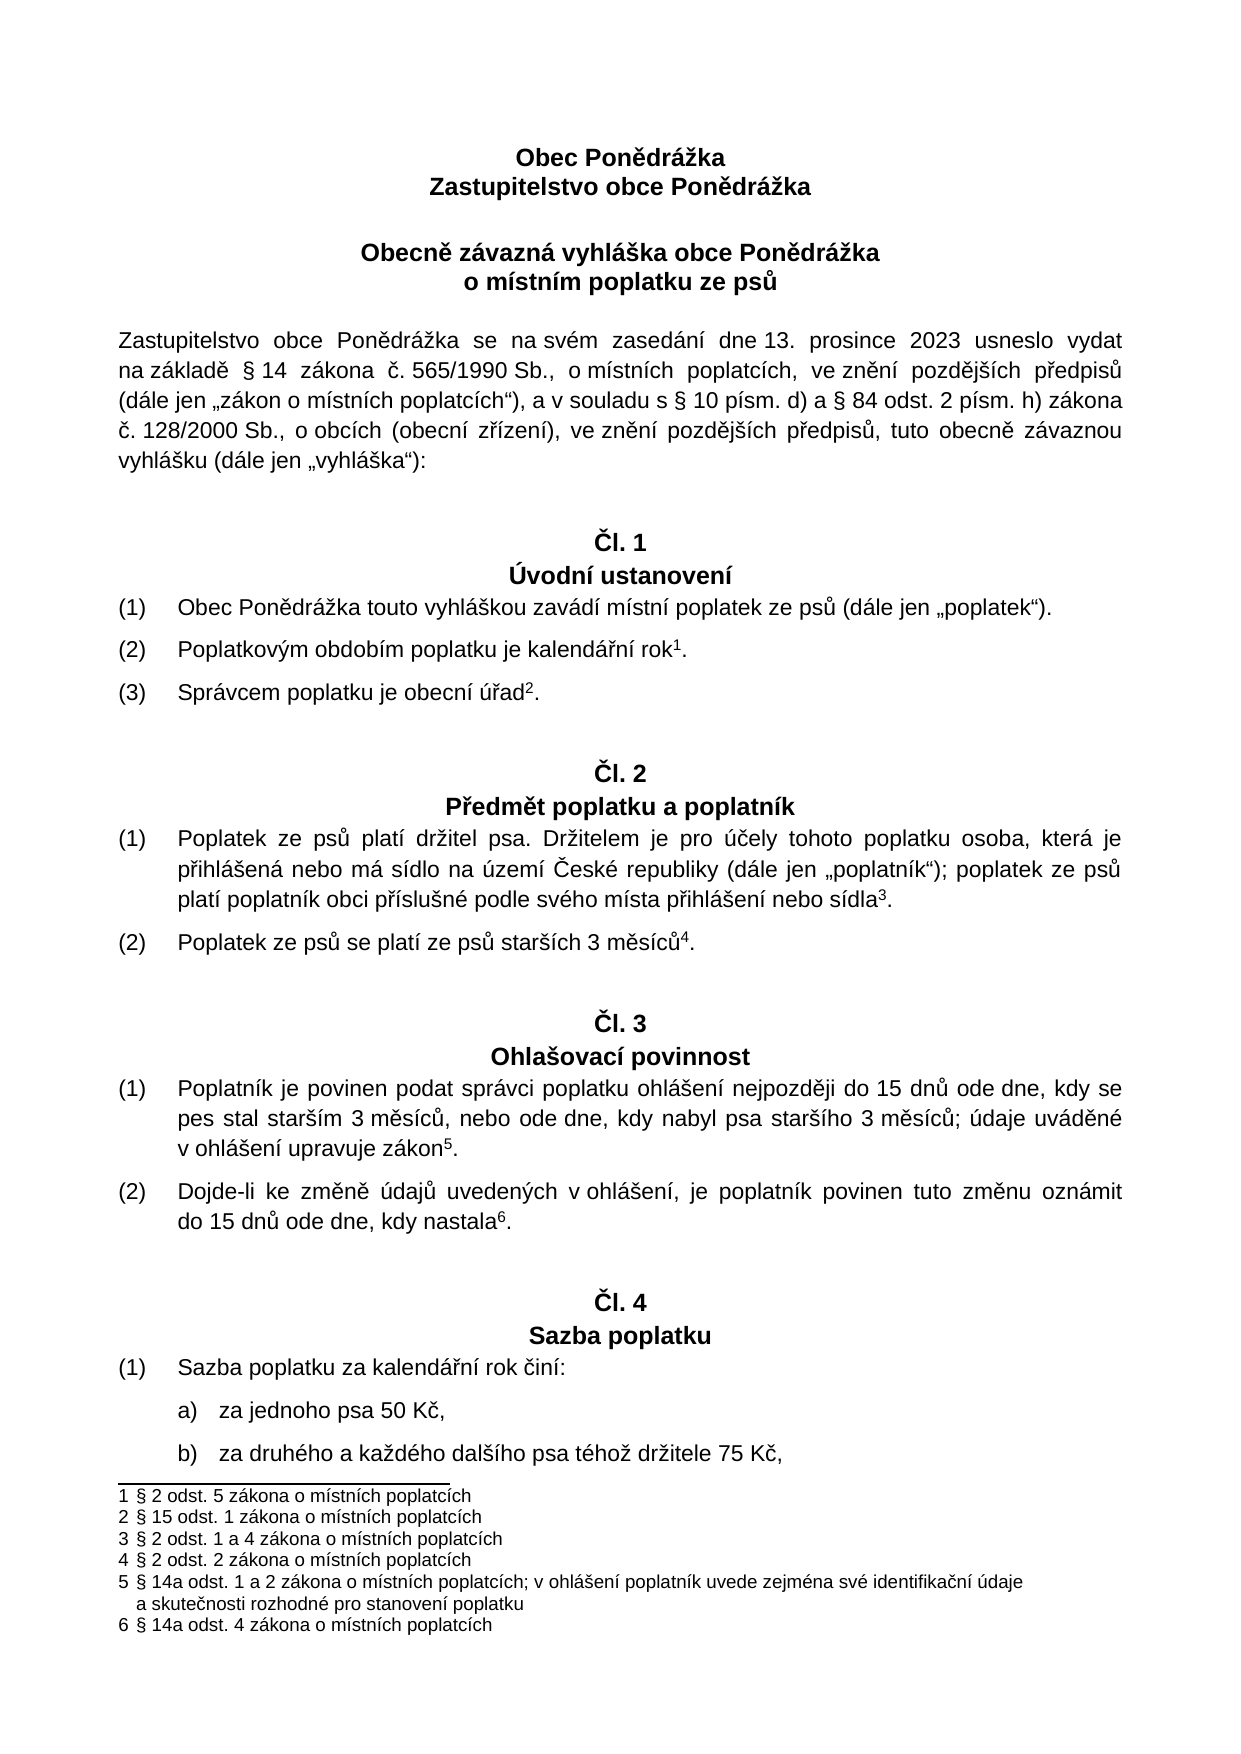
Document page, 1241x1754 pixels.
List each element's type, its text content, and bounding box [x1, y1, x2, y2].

subtitle Čl. 3 Ohlašovací povinnost [118, 1009, 1122, 1071]
list § 15 odst. 1 zákona o místních poplatcích [118, 1506, 1122, 1528]
list Obec Ponědrážka touto vyhláškou zavádí místní poplatek ze psů (dále jen „poplatek“). [118, 594, 1122, 620]
list § 2 odst. 1 a 4 zákona o místních poplatcích [118, 1528, 1122, 1549]
list Správcem poplatku je obecní úřad. [118, 679, 1122, 706]
subtitle Čl. 1 Úvodní ustanovení [118, 528, 1122, 589]
list Poplatkovým obdobím poplatku je kalendářní rok. [118, 636, 1122, 663]
text Zastupitelstvo obce Ponědrážka se na svém zasedání dne 13. prosince 2023 usneslo vydat na základě § 14 zákona č. 565/1990 Sb., o místních poplatcích, ve znění pozdějších předpisů (dále jen „zákon o místních poplatcích“), a v souladu s § 10 písm. d) a § 84 odst. 2 písm. h) zákona č. 128/2000 Sb., o obcích (obecní zřízení), ve znění pozdějších předpisů, tuto obecně závaznou vyhlášku (dále jen „vyhláška“): [118, 327, 1122, 474]
list Poplatek ze psů se platí ze psů starších 3 měsíců. [118, 928, 1122, 955]
list § 2 odst. 5 zákona o místních poplatcích [118, 1484, 1122, 1506]
list § 14a odst. 1 a 2 zákona o místních poplatcích; v ohlášení poplatník uvede zejména své identifikační údaje a skutečnosti rozhodné pro stanovení poplatku [118, 1571, 1122, 1614]
list Dojde-li ke změně údajů uvedených v ohlášení, je poplatník povinen tuto změnu oznámit do 15 dnů ode dne, kdy nastala. [118, 1178, 1122, 1234]
list § 2 odst. 2 zákona o místních poplatcích [118, 1549, 1122, 1571]
list Poplatek ze psů platí držitel psa. Držitelem je pro účely tohoto poplatku osoba, která je přihlášená nebo má sídlo na území České republiky (dále jen „poplatník“); poplatek ze psů platí poplatník obci příslušné podle svého místa přihlášení nebo sídla. [118, 825, 1122, 912]
text Obec Ponědrážka Zastupitelstvo obce Ponědrážka [118, 143, 1122, 201]
subtitle Čl. 2 Předmět poplatku a poplatník [118, 759, 1122, 821]
subtitle Obecně závazná vyhláška obce Ponědrážka o místním poplatku ze psů [118, 238, 1122, 295]
subtitle Čl. 4 Sazba poplatku [118, 1288, 1122, 1350]
list Poplatník je povinen podat správci poplatku ohlášení nejpozději do 15 dnů ode dne, kdy se pes stal starším 3 měsíců, nebo ode dne, kdy nabyl psa staršího 3 měsíců; údaje uváděné v ohlášení upravuje zákon. [118, 1075, 1122, 1162]
list Sazba poplatku za kalendářní rok činí: [118, 1354, 1122, 1381]
list za druhého a každého dalšího psa téhož držitele 75 Kč, [177, 1440, 1122, 1466]
list za jednoho psa 50 Kč, [177, 1397, 1122, 1423]
list § 14a odst. 4 zákona o místních poplatcích [118, 1614, 1122, 1635]
